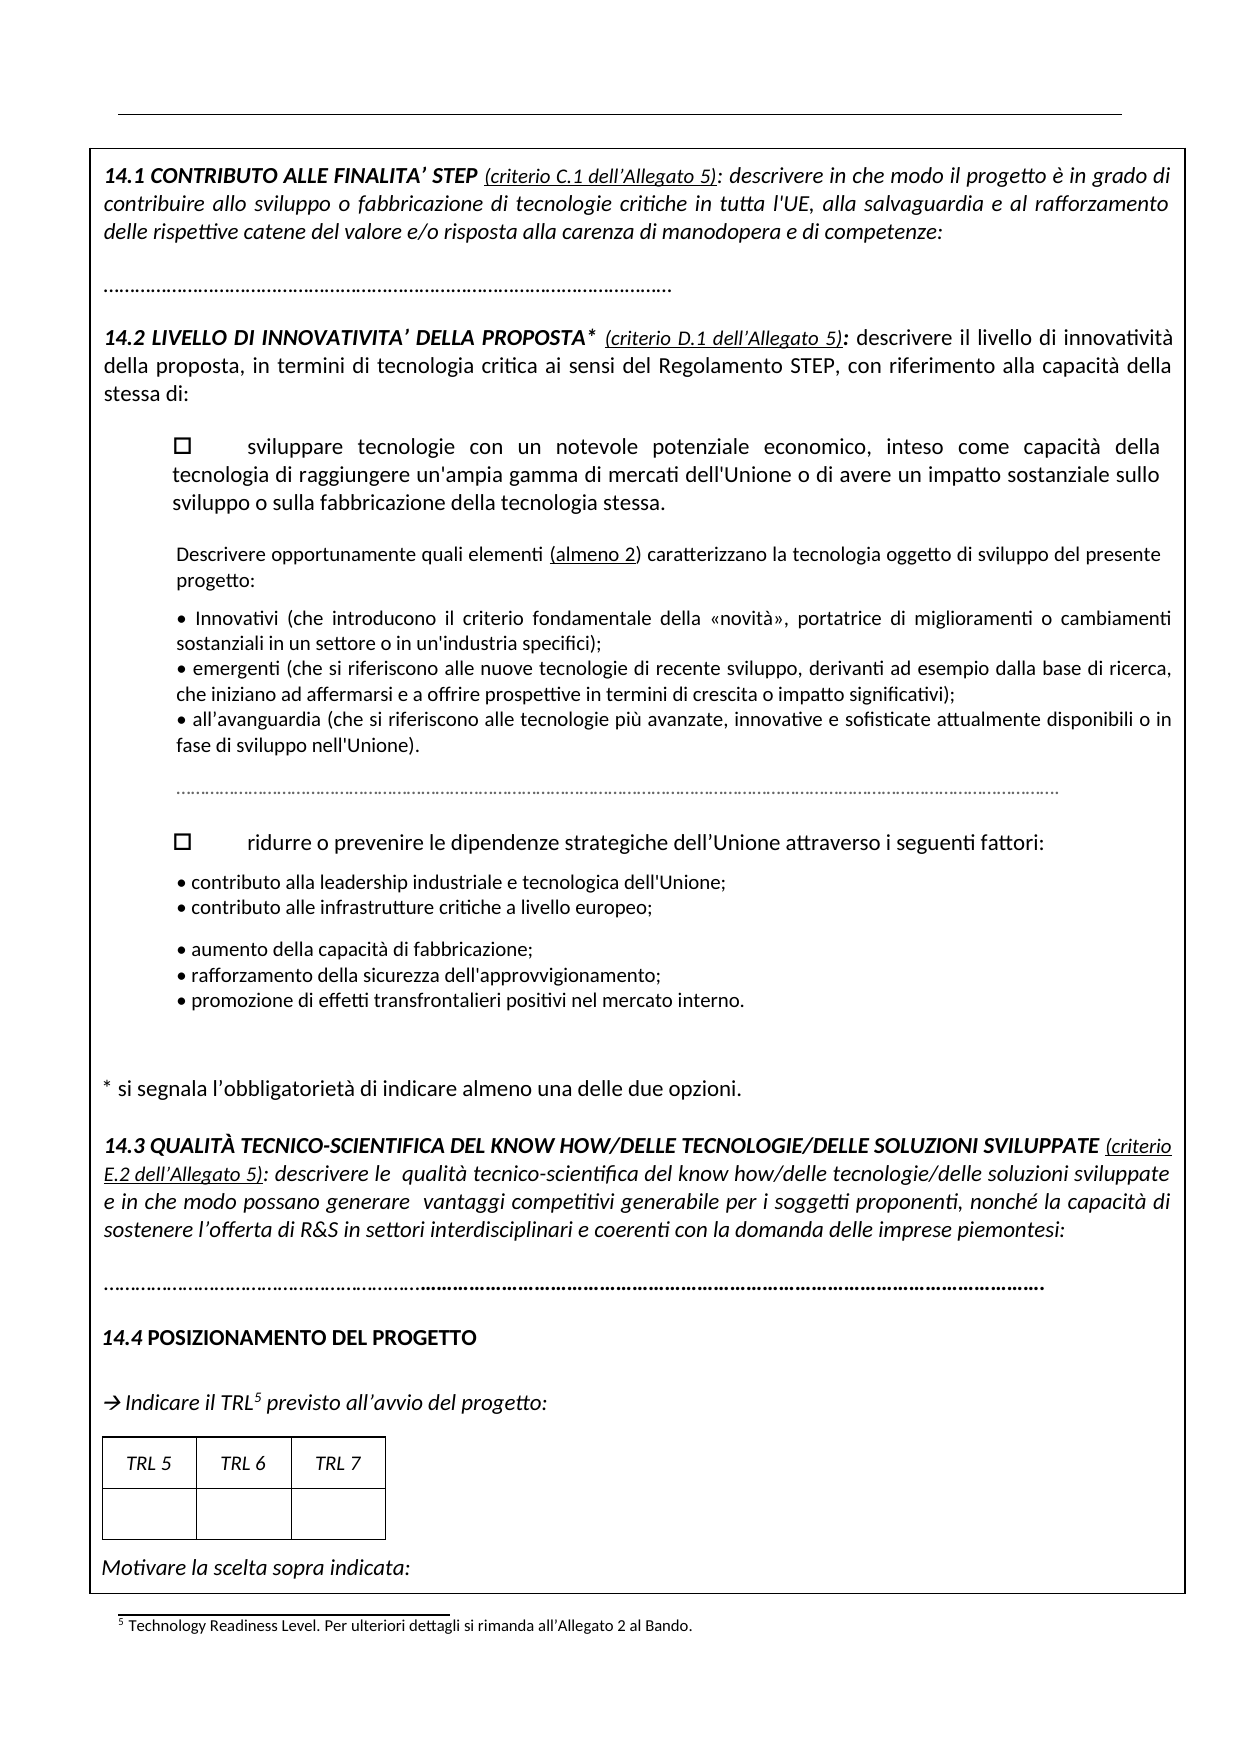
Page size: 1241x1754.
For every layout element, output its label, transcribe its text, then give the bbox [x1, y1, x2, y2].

table_header TRL 6 [197, 1438, 291, 1488]
table_header TRL 7 [292, 1438, 385, 1488]
table_header TRL 5 [103, 1438, 196, 1488]
table_cell [292, 1489, 385, 1539]
table_cell 14.1 CONTRIBUTO ALLE FINALITA’ STEP (criterio C.1 dell’Allegato 5): descrivere in che modo il progetto è in grado di contribuire allo sviluppo o fabbricazione di tecnologie critiche in tutta l'UE, alla salvaguardia e al rafforzamento delle rispettive catene del valore e/o risposta alla carenza di manodopera e di competenze: ……………………………………………………………………………………………… 14.2 LIVELLO DI INNOVATIVITA’ DELLA PROPOSTA* (criterio D.1 dell’Allegato 5): descrivere il livello di innovatività della proposta, in termini di tecnologia critica ai sensi del Regolamento STEP, con riferimento alla capacità della stessa di: sviluppare tecnologie con un notevole potenziale economico, inteso come capacità della tecnologia di raggiungere un'ampia gamma di mercati dell'Unione o di avere un impatto sostanziale sullo sviluppo o sulla fabbricazione della tecnologia stessa. Descrivere opportunamente quali elementi (almeno 2) caratterizzano la tecnologia oggetto di sviluppo del presente progetto: • Innovativi (che introducono il criterio fondamentale della «novità», portatrice di miglioramenti o cambiamenti sostanziali in un settore o in un'industria specifici); • emergenti (che si riferiscono alle nuove tecnologie di recente sviluppo, derivanti ad esempio dalla base di ricerca, che iniziano ad affermarsi e a offrire prospettive in termini di crescita o impatto significativi); • all’avanguardia (che si riferiscono alle tecnologie più avanzate, innovative e sofisticate attualmente disponibili o in fase di sviluppo nell'Unione). …………………………………………………………………………………………………………………………………………………………………. ridurre o prevenire le dipendenze strategiche dell’Unione attraverso i seguenti fattori: • contributo alla leadership industriale e tecnologica dell'Unione; • contributo alle infrastrutture critiche a livello europeo; • aumento della capacità di fabbricazione; • rafforzamento della sicurezza dell'approvvigionamento; • promozione di effetti transfrontalieri positivi nel mercato interno. * si segnala l’obbligatorietà di indicare almeno una delle due opzioni. 14.3 QUALITÀ TECNICO-SCIENTIFICA DEL KNOW HOW/DELLE TECNOLOGIE/DELLE SOLUZIONI SVILUPPATE (criterio E.2 dell’Allegato 5): descrivere le qualità tecnico-scientifica del know how/delle tecnologie/delle soluzioni sviluppate e in che modo possano generare vantaggi competitivi generabile per i soggetti proponenti, nonché la capacità di sostenere l’offerta di R&S in settori interdisciplinari e coerenti con la domanda delle imprese piemontesi: …………………………………………………………………………………………………………………………………………………………. 14.4 POSIZIONAMENTO DEL PROGETTO 🡪 Indicare il TRL previsto all’avvio del progetto: Motivare la scelta sopra indicata: ……………………………………………………………………………………………… 🡪 Indicare il TRL previsto al termine del progetto: Motivare la scelta sopra indicata: ……………………………………………………………………………………………… 14.5 (eventuale) Descrivere e motivare il ricorso ad attività di progetto a valere sugli artt. 28 del Reg. (UE) 651/2014 - "Aiuti all'innovazione a favore delle PMI" e 29 del Reg. (UE) 651/2014 - "Aiuti per l'innovazione dei processi e dell'organizzazione": ………………………………………………………………………………………………………..………………………………………………… 14.6 (solo in caso di partecipazione di OR al partenariato) Motivare la partecipazione di Organismi di Ricerca al progetto di RSI con ruolo istituzionale o economico (quest’ultimo solo per la categoria 2.a), (in coerenza con il presupposto del bando di inquadramento delle proposte sulla Linea 2 della Misura che orienta il focus: - per la categoria 2.a sulla costruzione di nuove filiere/catene del valore/supply chain o il rafforzamento di quelle esistenti, nell’ambito di proposte configuranti a valle un progetto di valorizzazione dei risultati che coinvolga tutti i partner del progetto; - per la categoria 2.b al supporto della realizzazione di un piano individuale di concretizzazione industriale/commerciale dei risultati): ……………………………………………………………………………………………………….. 14.7 Attestare l’effettivo possesso di un solido presupposto di RSI o risultato di ricerca qualificata già almeno parzialmente acquisito in grado di dimostrare la già acquisita validazione dei fondamentali della soluzione o della tecnologia (es. dimostratore tecnologico, prototipo…), ai sensi del par. 2.4 del Bando: ……………………………………………………………………………………………………….. Indicare l’eventuale documentazione comprovante allegata: ………………………… 14.8 Con riferimento al documento obbligatorio da produrre e presentare, PIANO DEFINITO DI VALORIZZAZIONE INDUSTRIALE/COMMERCIALE DEI RISULTATI, ai sensi dei parr. 2.4 e 3.1 del Bando (Criteri D.4./ E.4. e D.3/E.3 a seconda della categoria progettuale, dell’Allegato 5): allegare il piano di investimenti per lo sfruttamento industriale/commerciale attivabile a valle del progetto di RSI, motivando l’effettiva capacità di concretizzare l’obiettivo industriale/di business del progetto. Il PIANO DI VALORIZZAZIONE dovrà indicativamente contenere i seguenti elementi sintetici: risultati attesi (prodotti, processi, servizi, know-how, brevetti etc.); destinazione d’uso e applicazione principale; strategia di valorizzazione (modalità di industrializzazione, ex. produzione, prototipizzazione, scale-up; strategie di commercializzazione, ex. canali di vendita, partner, distribuzione; tempistica e fasi di implementazione); prospettive economico-finanziarie (stima dei ricavi attesi, costi previsti per la valorizzazione, fonti di finanziamento/addizionali richieste; protezione e gestione della proprietà intellettuale (Brevetti, marchi, copyright, segreti industriali; modalità di tutela e sfruttamento); risorse e competenze (team dedicato e expertise necessarie; collaborazioni/partnership strategiche); Impatto previsto (Impatto industriale, commerciale e occupazionale sul territorio; eventuali ricadute su filiere produttive e stakeholder); criticità e rischi (principali rischi nella valorizzazione industriale/commerciale; strategie di mitigazione); monitoraggio e indicatori di successo (modalità di monitoraggio delle fasi di valorizzazione; indicatori chiave per la valutazione dei risultati. 14.9 (compilare solo se categoria 2.a - Criterio D.3 dell’Allegato 5) con riferimento alla documentazione obbligatoria da produrre e presentare ai sensi dei parr. 2.4 e 3.1 del Bando, descrivere in che modo il progetto è in grado di generare o rafforzare forme stabili di collaborazione su progetti imprenditoriali condivisi (es. progetto di co-design di un nuovo componente), allegando idonei elementi atti a comprovarlo (es. lettera di intenti sottoscritta dai partner industriali in relazione a un accordo programmatico di co-produzione o a una commessa d’ordine, estratto di business plan/piano strategico, etc.): ……………………………………………………………………………………………………………………………………. Indicare la documentazione comprovante allegata: ………………………… [91, 149, 1184, 1593]
table_cell [103, 1489, 196, 1539]
table_cell [197, 1489, 291, 1539]
